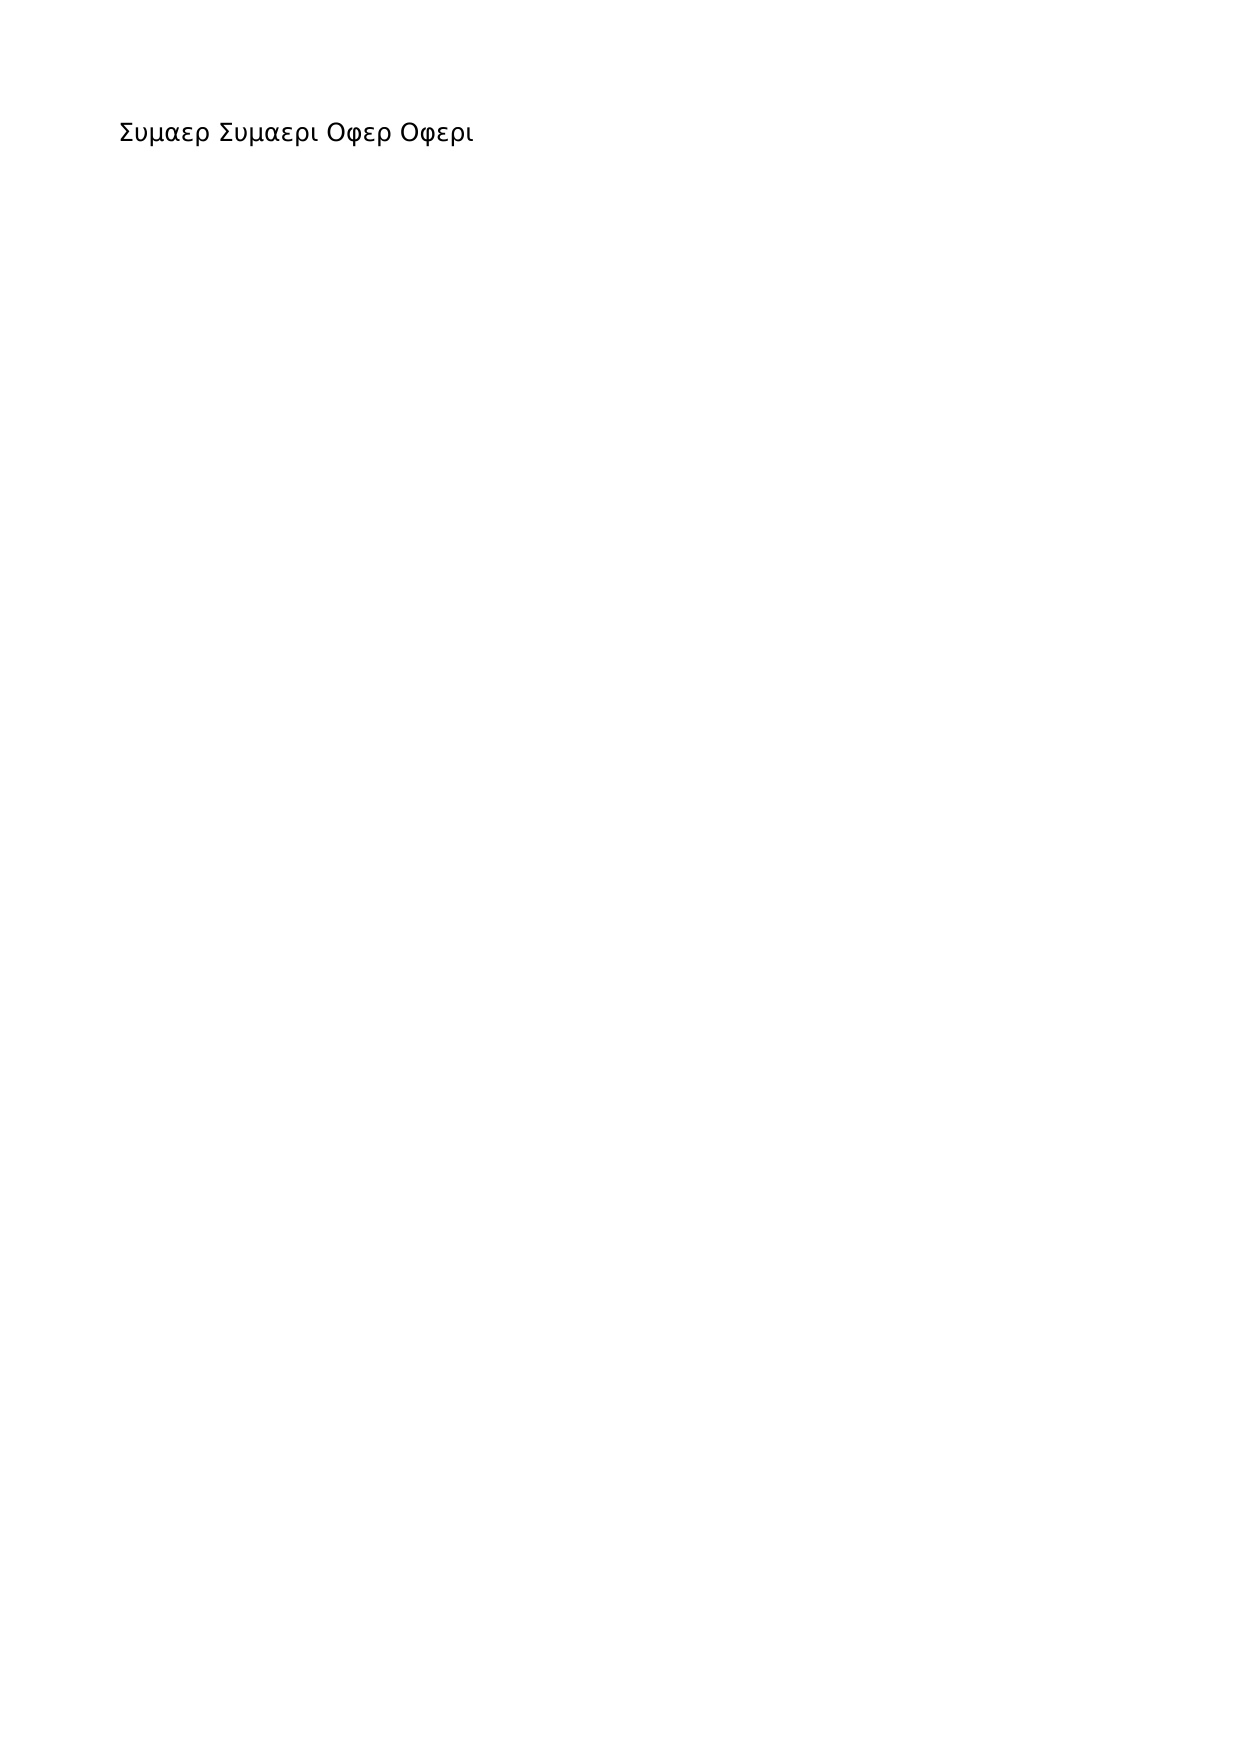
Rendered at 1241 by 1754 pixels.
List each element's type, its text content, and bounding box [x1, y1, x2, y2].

text Συμαερ Συμαερι Οφερ Οφερι [118, 118, 1122, 147]
